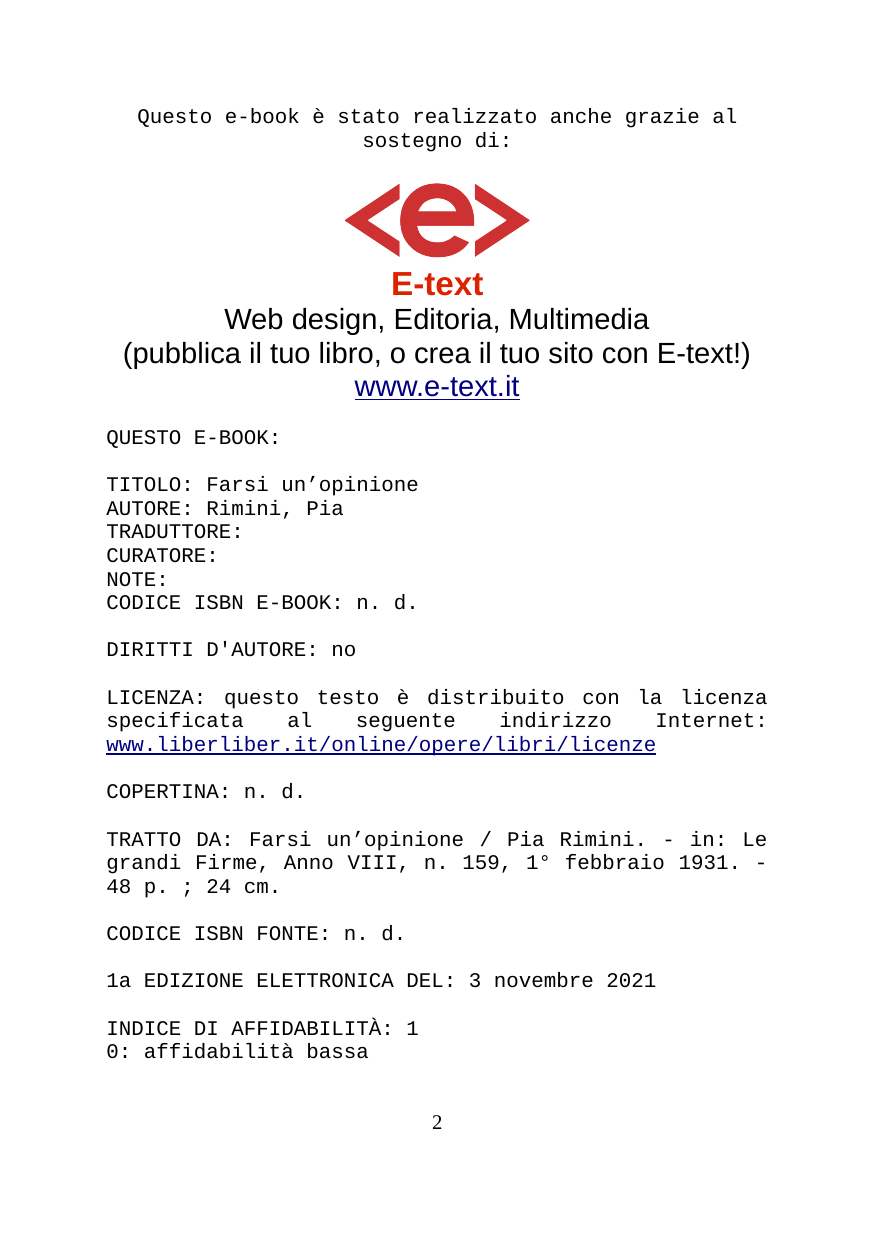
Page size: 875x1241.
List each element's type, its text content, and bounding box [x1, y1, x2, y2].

text Questo e-book è stato realizzato anche grazie al sostegno di: [106, 106, 768, 153]
text CURATORE: [106, 545, 768, 568]
text INDICE DI AFFIDABILITÀ: 1 [106, 1018, 768, 1041]
text 0: affidabilità bassa [106, 1041, 768, 1065]
text E-text [106, 264, 768, 302]
text NOTE: [106, 568, 768, 592]
text TRADUTTORE: [106, 521, 768, 545]
picture [343, 183, 531, 258]
text COPERTINA: n. d. [106, 781, 768, 805]
text TITOLO: Farsi un’opinione [106, 474, 768, 498]
text LICENZA: questo testo è distribuito con la licenza specificata al seguente indirizzo Internet: www.liberliber.it/online/opere/libri/licenze [106, 687, 768, 758]
text (pubblica il tuo libro, o crea il tuo sito con E-text!) [106, 336, 768, 369]
text Web design, Editoria, Multimedia [106, 302, 768, 336]
text TRATTO DA: Farsi un’opinione / Pia Rimini. - in: Le grandi Firme, Anno VIII, n. 159, 1° febbraio 1931. - 48 p. ; 24 cm. [106, 829, 768, 899]
text QUESTO E-BOOK: [106, 427, 768, 450]
text www.e-text.it [106, 369, 768, 403]
text CODICE ISBN E-BOOK: n. d. [106, 592, 768, 616]
text AUTORE: Rimini, Pia [106, 498, 768, 521]
text DIRITTI D'AUTORE: no [106, 639, 768, 663]
text 1a EDIZIONE ELETTRONICA DEL: 3 novembre 2021 [106, 971, 768, 994]
text CODICE ISBN FONTE: n. d. [106, 923, 768, 947]
